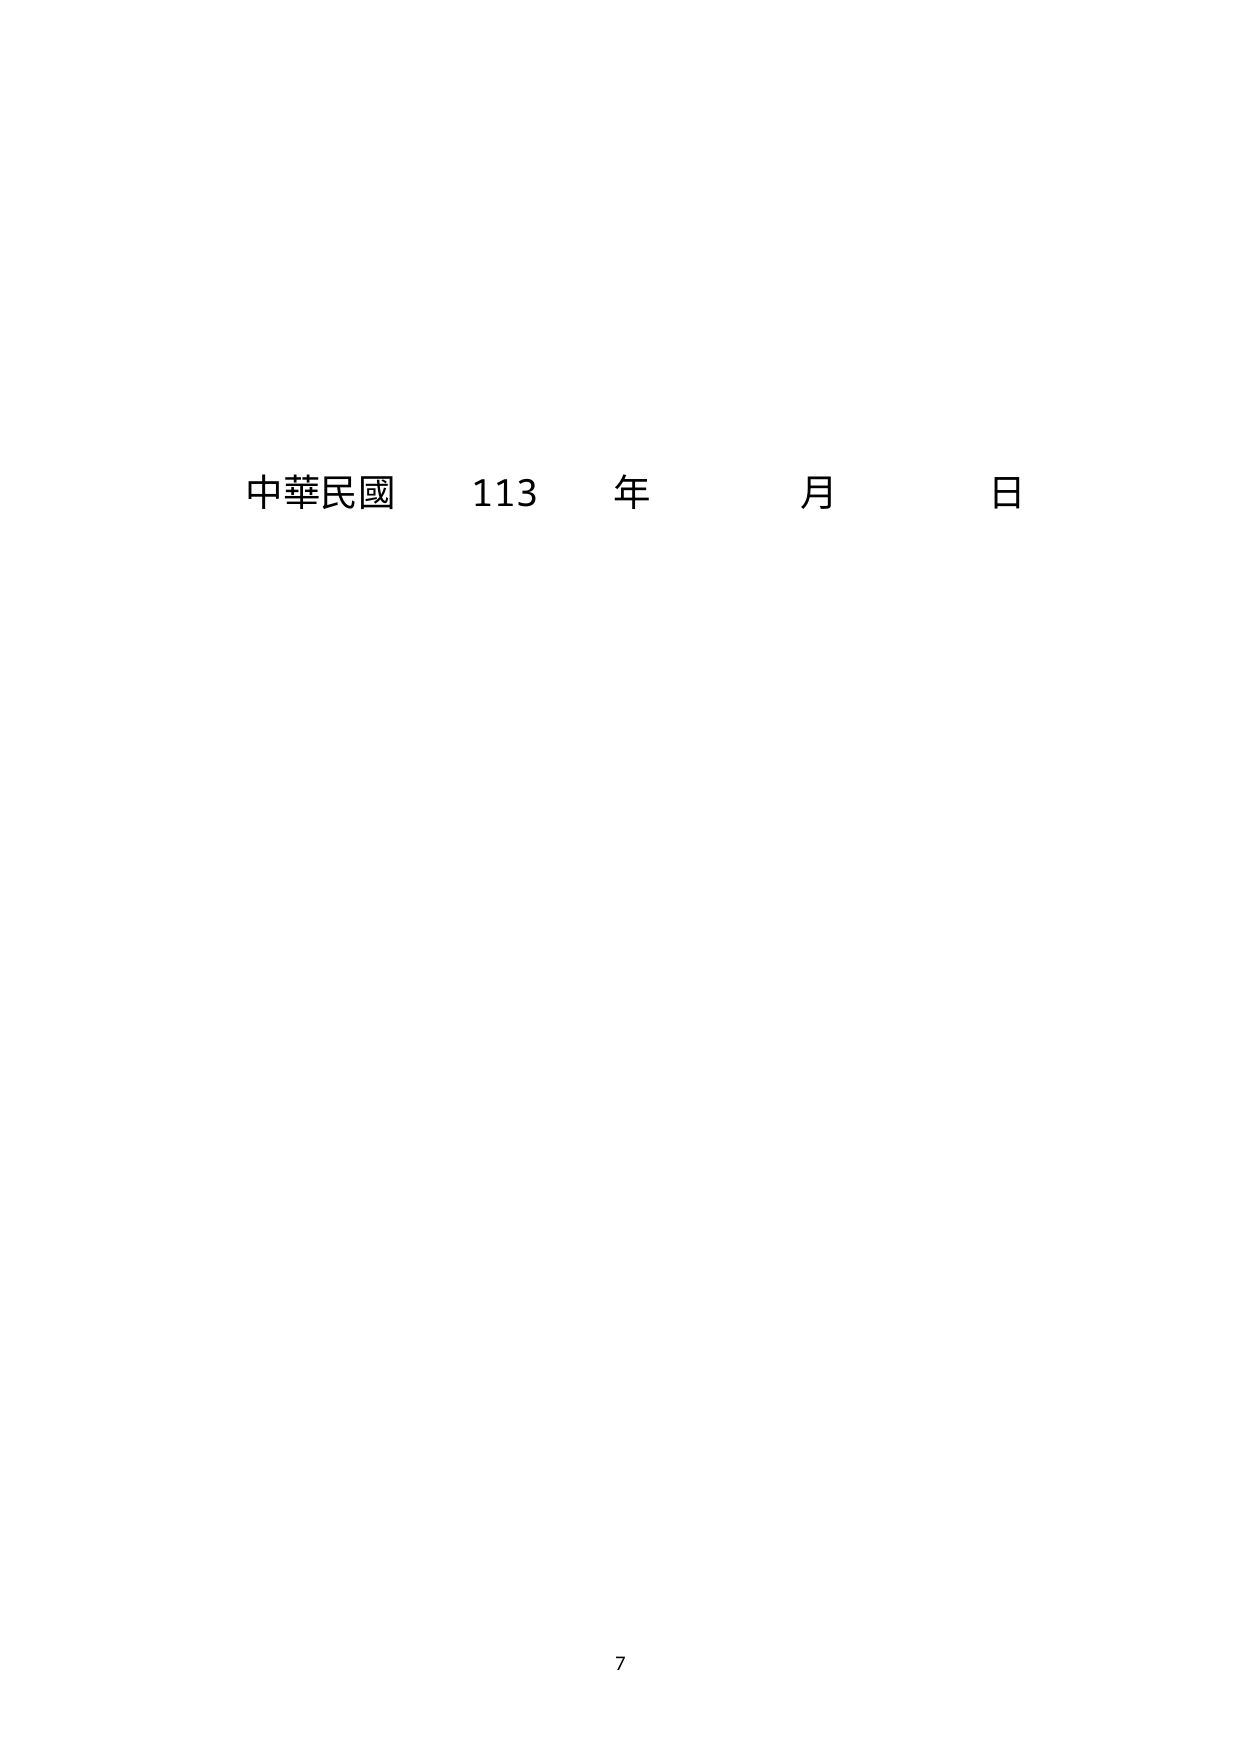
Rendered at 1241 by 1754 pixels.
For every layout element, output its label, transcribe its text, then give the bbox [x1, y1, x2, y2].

text 中華民國 113 年 月 日 [147, 448, 1124, 511]
